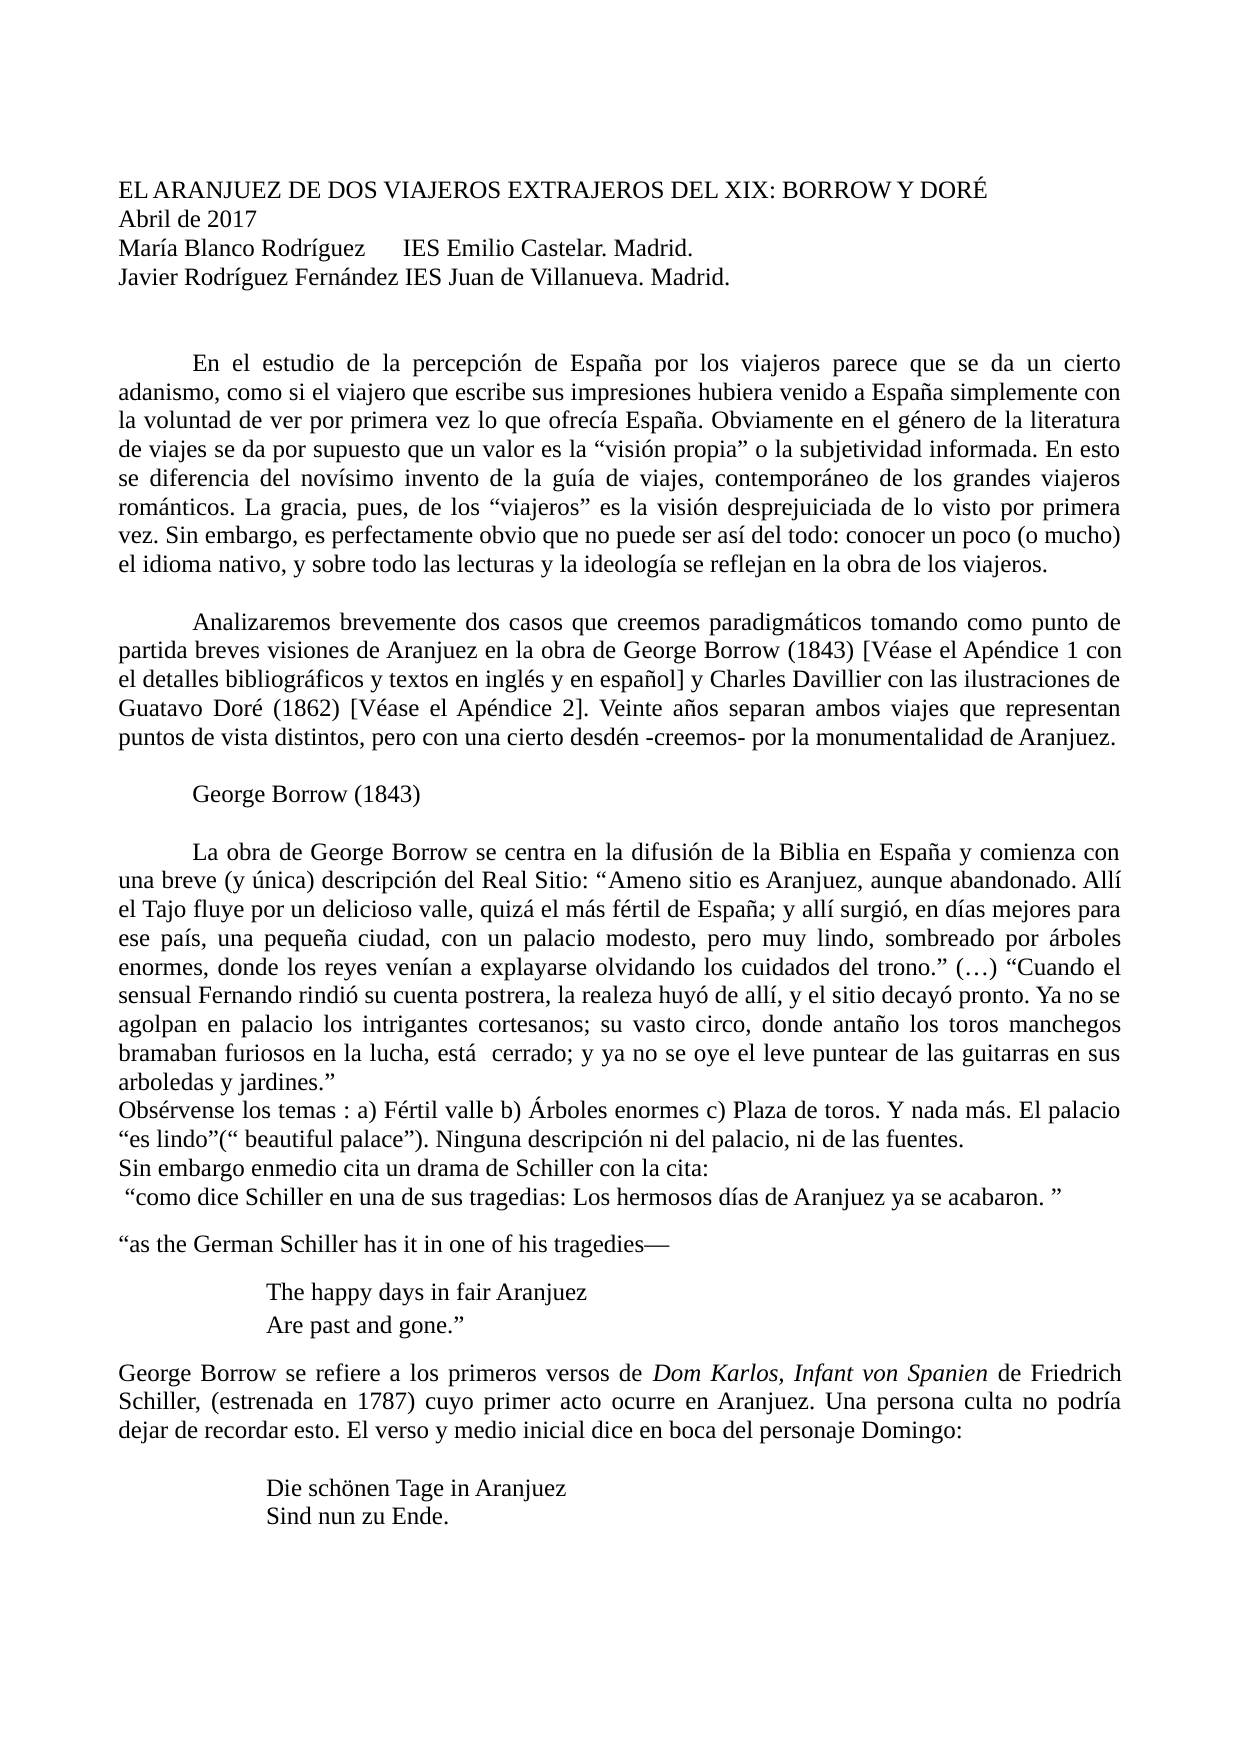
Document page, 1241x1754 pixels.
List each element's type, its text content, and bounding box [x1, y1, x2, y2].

text Sind nun zu Ende. [118, 1501, 1122, 1530]
text En el estudio de la percepción de España por los viajeros parece que se da un cierto adanismo, como si el viajero que escribe sus impresiones hubiera venido a España simplemente con la voluntad de ver por primera vez lo que ofrecía España. Obviamente en el género de la literatura de viajes se da por supuesto que un valor es la “visión propia” o la subjetividad informada. En esto se diferencia del novísimo invento de la guía de viajes, contemporáneo de los grandes viajeros románticos. La gracia, pues, de los “viajeros” es la visión desprejuiciada de lo visto por primera vez. Sin embargo, es perfectamente obvio que no puede ser así del todo: conocer un poco (o mucho) el idioma nativo, y sobre todo las lecturas y la ideología se reflejan en la obra de los viajeros. [118, 348, 1122, 578]
text “como dice Schiller en una de sus tragedias: Los hermosos días de Aranjuez ya se acabaron. ” [118, 1182, 1122, 1211]
text Obsérvense los temas : a) Fértil valle b) Árboles enormes c) Plaza de toros. Y nada más. El palacio “es lindo”(“ beautiful palace”). Ninguna descripción ni del palacio, ni de las fuentes. [118, 1096, 1122, 1153]
text Javier Rodríguez Fernández IES Juan de Villanueva. Madrid. [118, 262, 1122, 291]
text Analizaremos brevemente dos casos que creemos paradigmáticos tomando como punto de partida breves visiones de Aranjuez en la obra de George Borrow (1843) [Véase el Apéndice 1 con el detalles bibliográficos y textos en inglés y en español] y Charles Davillier con las ilustraciones de Guatavo Doré (1862) [Véase el Apéndice 2]. Veinte años separan ambos viajes que representan puntos de vista distintos, pero con una cierto desdén -creemos- por la monumentalidad de Aranjuez. [118, 607, 1122, 751]
text La obra de George Borrow se centra en la difusión de la Biblia en España y comienza con una breve (y única) descripción del Real Sitio: “Ameno sitio es Aranjuez, aunque abandonado. Allí el Tajo fluye por un delicioso valle, quizá el más fértil de España; y allí surgió, en días mejores para ese país, una pequeña ciudad, con un palacio modesto, pero muy lindo, sombreado por árboles enormes, donde los reyes venían a explayarse olvidando los cuidados del trono.” (…) “Cuando el sensual Fernando rindió su cuenta postrera, la realeza huyó de allí, y el sitio decayó pronto. Ya no se agolpan en palacio los intrigantes cortesanos; su vasto circo, donde antaño los toros manchegos bramaban furiosos en la lucha, está cerrado; y ya no se oye el leve puntear de las guitarras en sus arboledas y jardines.” [118, 837, 1122, 1096]
text EL ARANJUEZ DE DOS VIAJEROS EXTRAJEROS DEL XIX: BORROW Y DORÉ [118, 176, 1122, 204]
text Sin embargo enmedio cita un drama de Schiller con la cita: [118, 1153, 1122, 1182]
text Die schönen Tage in Aranjuez [118, 1473, 1122, 1501]
text George Borrow (1843) [118, 779, 1122, 808]
text María Blanco Rodríguez IES Emilio Castelar. Madrid. [118, 233, 1122, 262]
text Abril de 2017 [118, 204, 1122, 233]
text George Borrow se refiere a los primeros versos de Dom Karlos, Infant von Spanien de Friedrich Schiller, (estrenada en 1787) cuyo primer acto ocurre en Aranjuez. Una persona culta no podría dejar de recordar esto. El verso y medio inicial dice en boca del personaje Domingo: [118, 1358, 1122, 1444]
text The happy days in fair Aranjuez Are past and gone.” [118, 1277, 1122, 1339]
text “as the German Schiller has it in one of his tragedies— [118, 1229, 1122, 1258]
